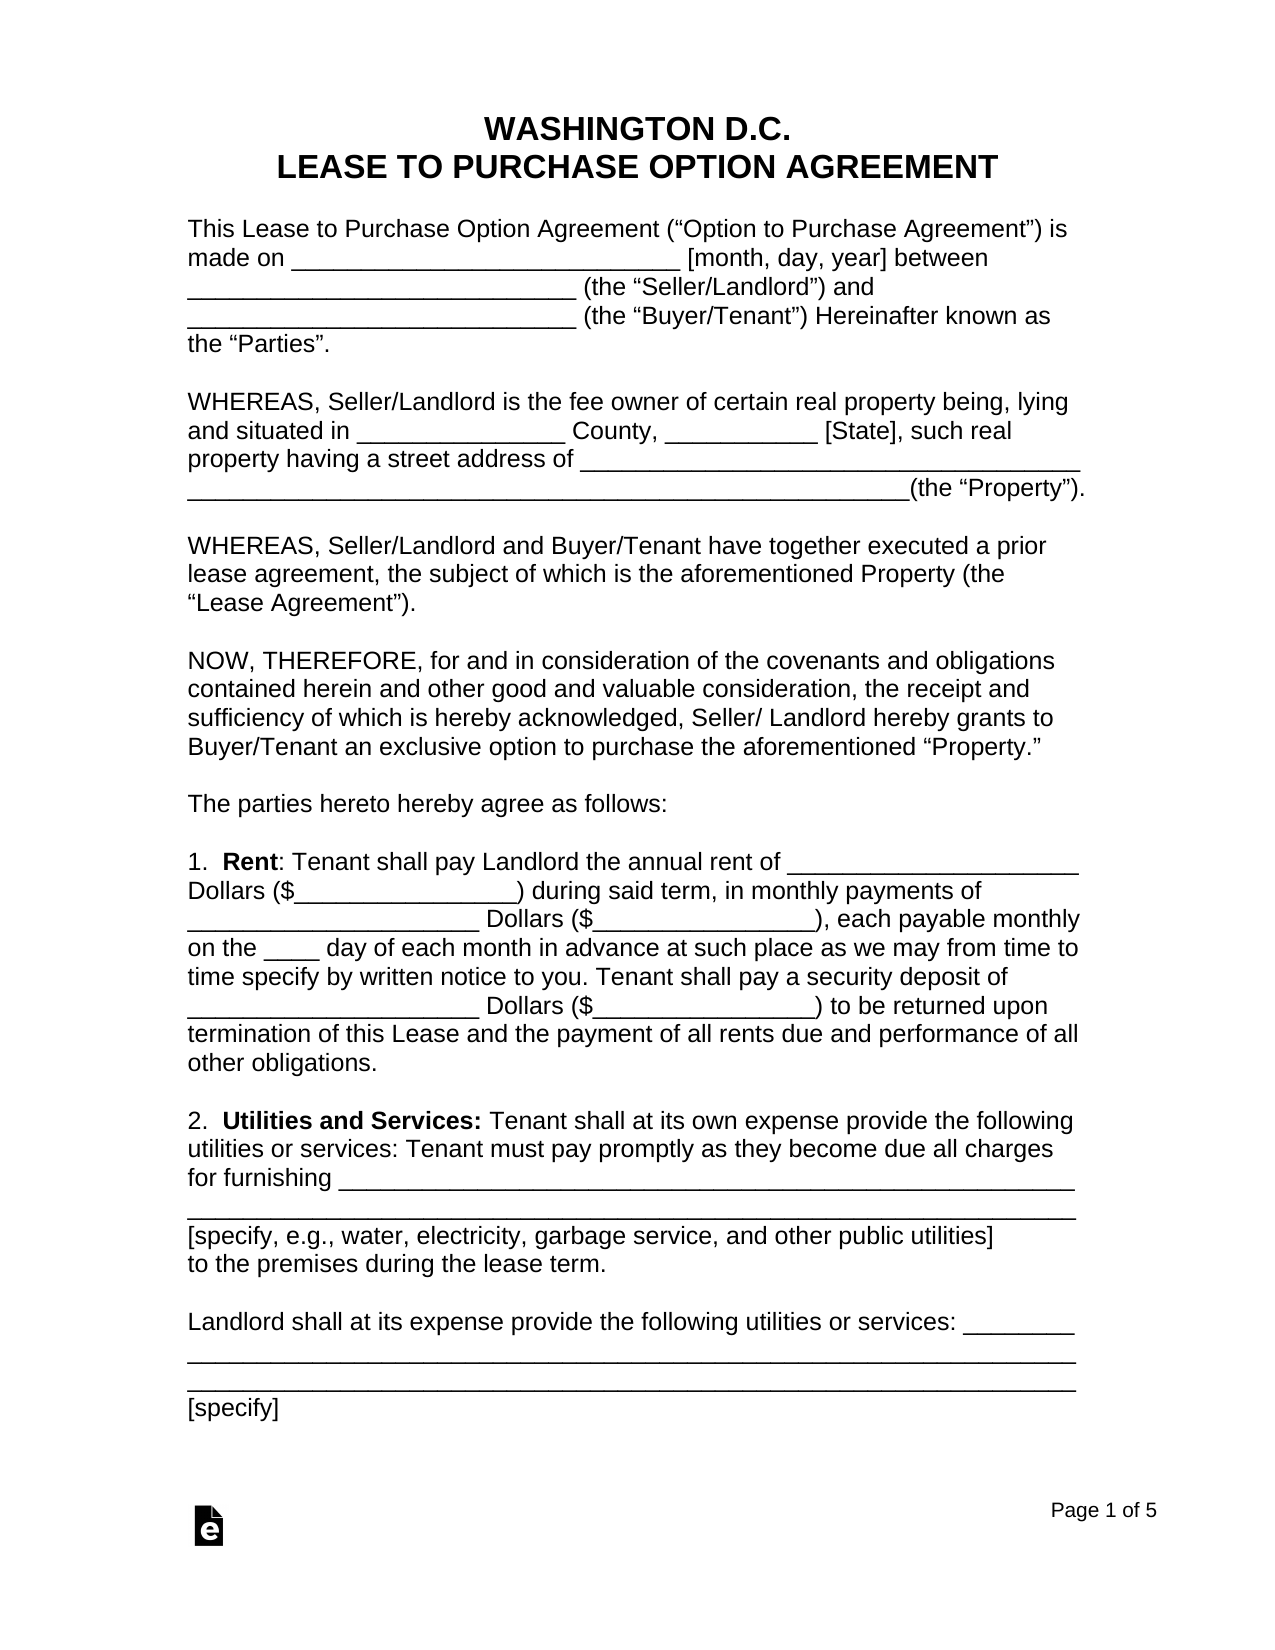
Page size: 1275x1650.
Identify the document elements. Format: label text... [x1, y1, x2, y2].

text WASHINGTON D.C. [187, 109, 1087, 147]
text 2. Utilities and Services: Tenant shall at its own expense provide the following utilities or services: Tenant must pay promptly as they become due all charges for furnishing _____________________________________________________ ________________________________________________________________ [187, 1106, 1087, 1221]
text 1. Rent: Tenant shall pay Landlord the annual rent of _____________________ Dollars ($________________) during said term, in monthly payments of _____________________ Dollars ($________________), each payable monthly on the ____ day of each month in advance at such place as we may from time to time specify by written notice to you. Tenant shall pay a security deposit of _____________________ Dollars ($________________) to be returned upon termination of this Lease and the payment of all rents due and performance of all other obligations. [187, 847, 1087, 1077]
text to the premises during the lease term. [187, 1249, 1087, 1278]
text This Lease to Purchase Option Agreement (“Option to Purchase Agreement”) is made on ____________________________ [month, day, year] between ____________________________ (the “Seller/Landlord”) and ____________________________ (the “Buyer/Tenant”) Hereinafter known as the “Parties”. [187, 214, 1087, 358]
text The parties hereto hereby agree as follows: [187, 789, 1087, 818]
text NOW, THEREFORE, for and in consideration of the covenants and obligations contained herein and other good and valuable consideration, the receipt and sufficiency of which is hereby acknowledged, Seller/ Landlord hereby grants to Buyer/Tenant an exclusive option to purchase the aforementioned “Property.” [187, 646, 1087, 761]
text WHEREAS, Seller/Landlord is the fee owner of certain real property being, lying and situated in _______________ County, ___________ [State], such real property having a street address of ____________________________________ ____________________________________________________(the “Property”). [187, 387, 1087, 502]
text LEASE TO PURCHASE OPTION AGREEMENT [187, 147, 1087, 186]
text Landlord shall at its expense provide the following utilities or services: ________ ________________________________________________________________ ________________________________________________________________ [specify] [187, 1307, 1087, 1422]
text [specify, e.g., water, electricity, garbage service, and other public utilities] [187, 1221, 1087, 1249]
text WHEREAS, Seller/Landlord and Buyer/Tenant have together executed a prior lease agreement, the subject of which is the aforementioned Property (the “Lease Agreement”). [187, 531, 1087, 617]
